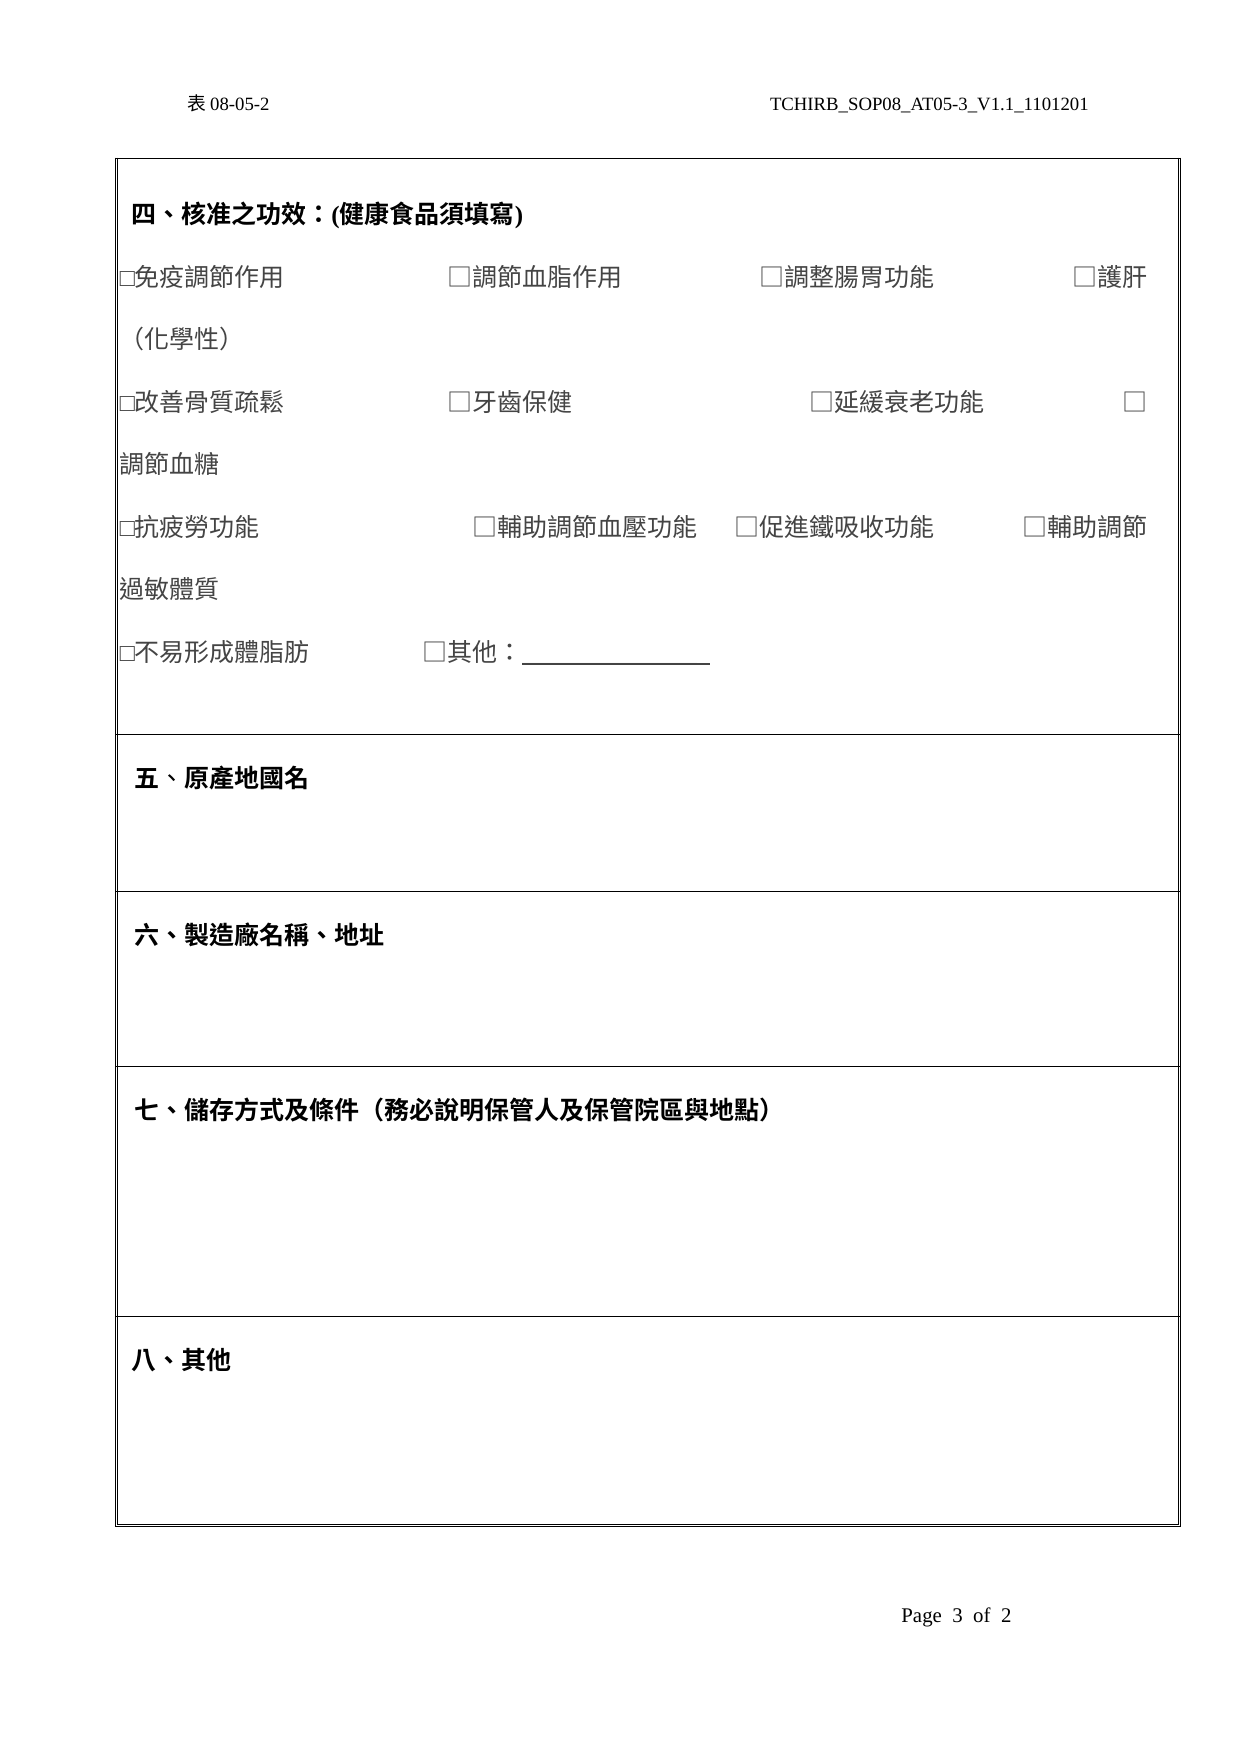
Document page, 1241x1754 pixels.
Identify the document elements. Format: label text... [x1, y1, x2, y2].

table_cell 五、原產地國名 [118, 735, 1178, 891]
table_cell 七、儲存方式及條件（務必說明保管人及保管院區與地點） [118, 1067, 1178, 1316]
table_cell 四、核准之功效：(健康食品須填寫) □免疫調節作用 □調節血脂作用 □調整腸胃功能 □護肝（化學性） □改善骨質疏鬆 □牙齒保健 □延緩衰老功能 □調節血糖 □抗疲勞功能 □輔助調節血壓功能 □促進鐵吸收功能 □輔助調節過敏體質 □不易形成體脂肪 □其他：＿＿＿＿＿＿＿ [118, 159, 1178, 733]
table_cell 六、製造廠名稱、地址 [118, 892, 1178, 1066]
table_cell 八、其他 [118, 1317, 1178, 1523]
